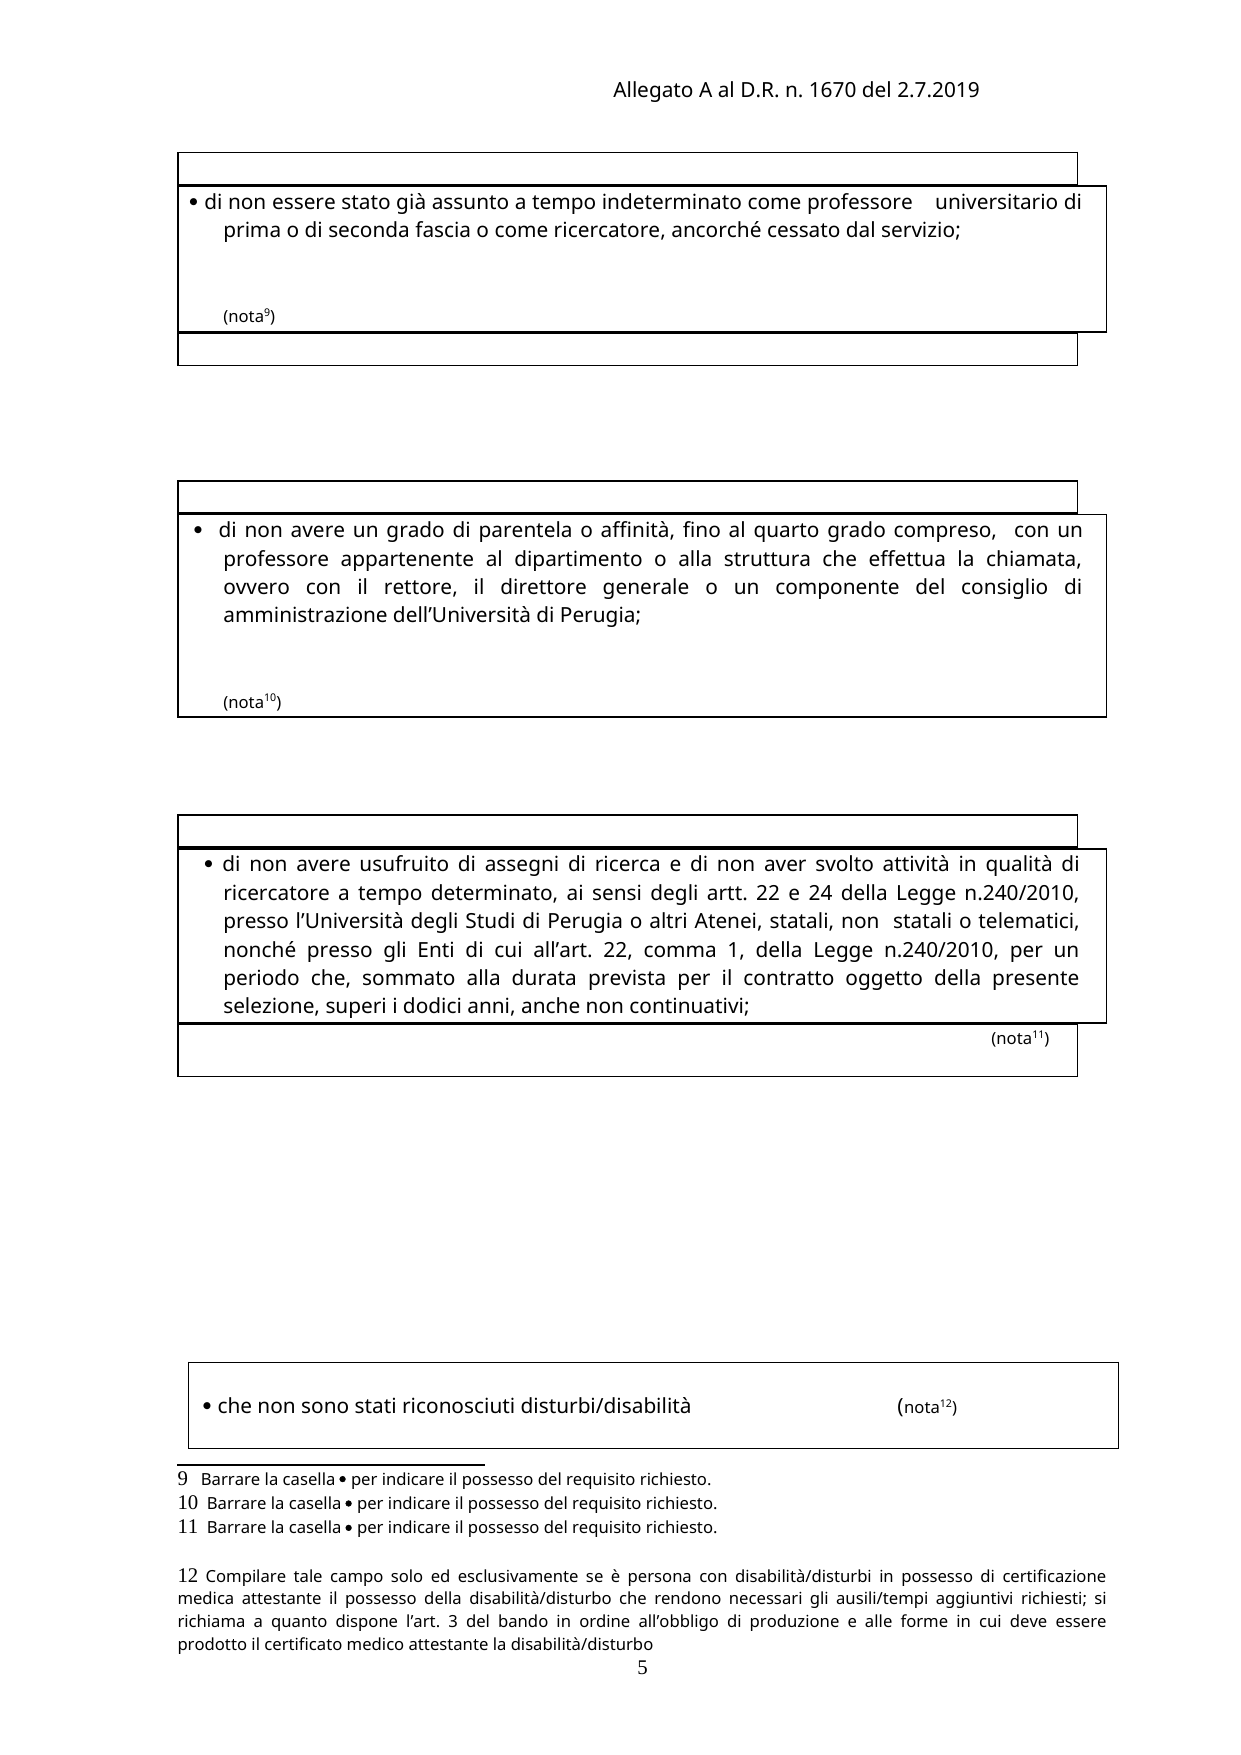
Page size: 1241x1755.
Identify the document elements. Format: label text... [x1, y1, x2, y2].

text Barrare la casella  per indicare il possesso del requisito richiesto. [177, 1465, 1107, 1490]
subtitle (nota) [179, 271, 1106, 331]
table_header  che non sono stati riconosciuti disturbi/disabilità (nota) ovvero  di essere persona con disabilità e, per l’effetto, in applicazione degli artt. 16 e 20 della Legge n. 104/1992, così come modificata dalla Legge n. 17/1999, di richiedere: i seguenti ausili necessari per lo svolgimento della discussione in relazione alla disabilità:__________________________________________________ _________________________________________________________________ i seguenti tempi aggiuntivi necessari per lo svolgimento della discussione in relazione al disturbo specifico di apprendimento ai sensi della Legge n.170/2010___________________________________________________ [189, 1363, 1118, 1448]
subtitle  di non avere un grado di parentela o affinità, fino al quarto grado compreso, con un professore appartenente al dipartimento o alla struttura che effettua la chiamata, ovvero con il rettore, il direttore generale o un componente del consiglio di amministrazione dell’Università di Perugia; [179, 515, 1106, 629]
subtitle  di non avere usufruito di assegni di ricerca e di non aver svolto attività in qualità di ricercatore a tempo determinato, ai sensi degli artt. 22 e 24 della Legge n.240/2010, presso l’Università degli Studi di Perugia o altri Atenei, statali, non statali o telematici, nonché presso gli Enti di cui all’art. 22, comma 1, della Legge n.240/2010, per un periodo che, sommato alla durata prevista per il contratto oggetto della presente selezione, superi i dodici anni, anche non continuativi; [179, 850, 1106, 1022]
subtitle  di non essere stato già assunto a tempo indeterminato come professore universitario di prima o di seconda fascia o come ricercatore, ancorché cessato dal servizio; [179, 187, 1106, 244]
text Barrare la casella  per indicare il possesso del requisito richiesto. [177, 1514, 1107, 1538]
subtitle (nota) [179, 656, 1106, 716]
subtitle (nota) [179, 1025, 1077, 1049]
text Barrare la casella  per indicare il possesso del requisito richiesto. [177, 1490, 1107, 1514]
